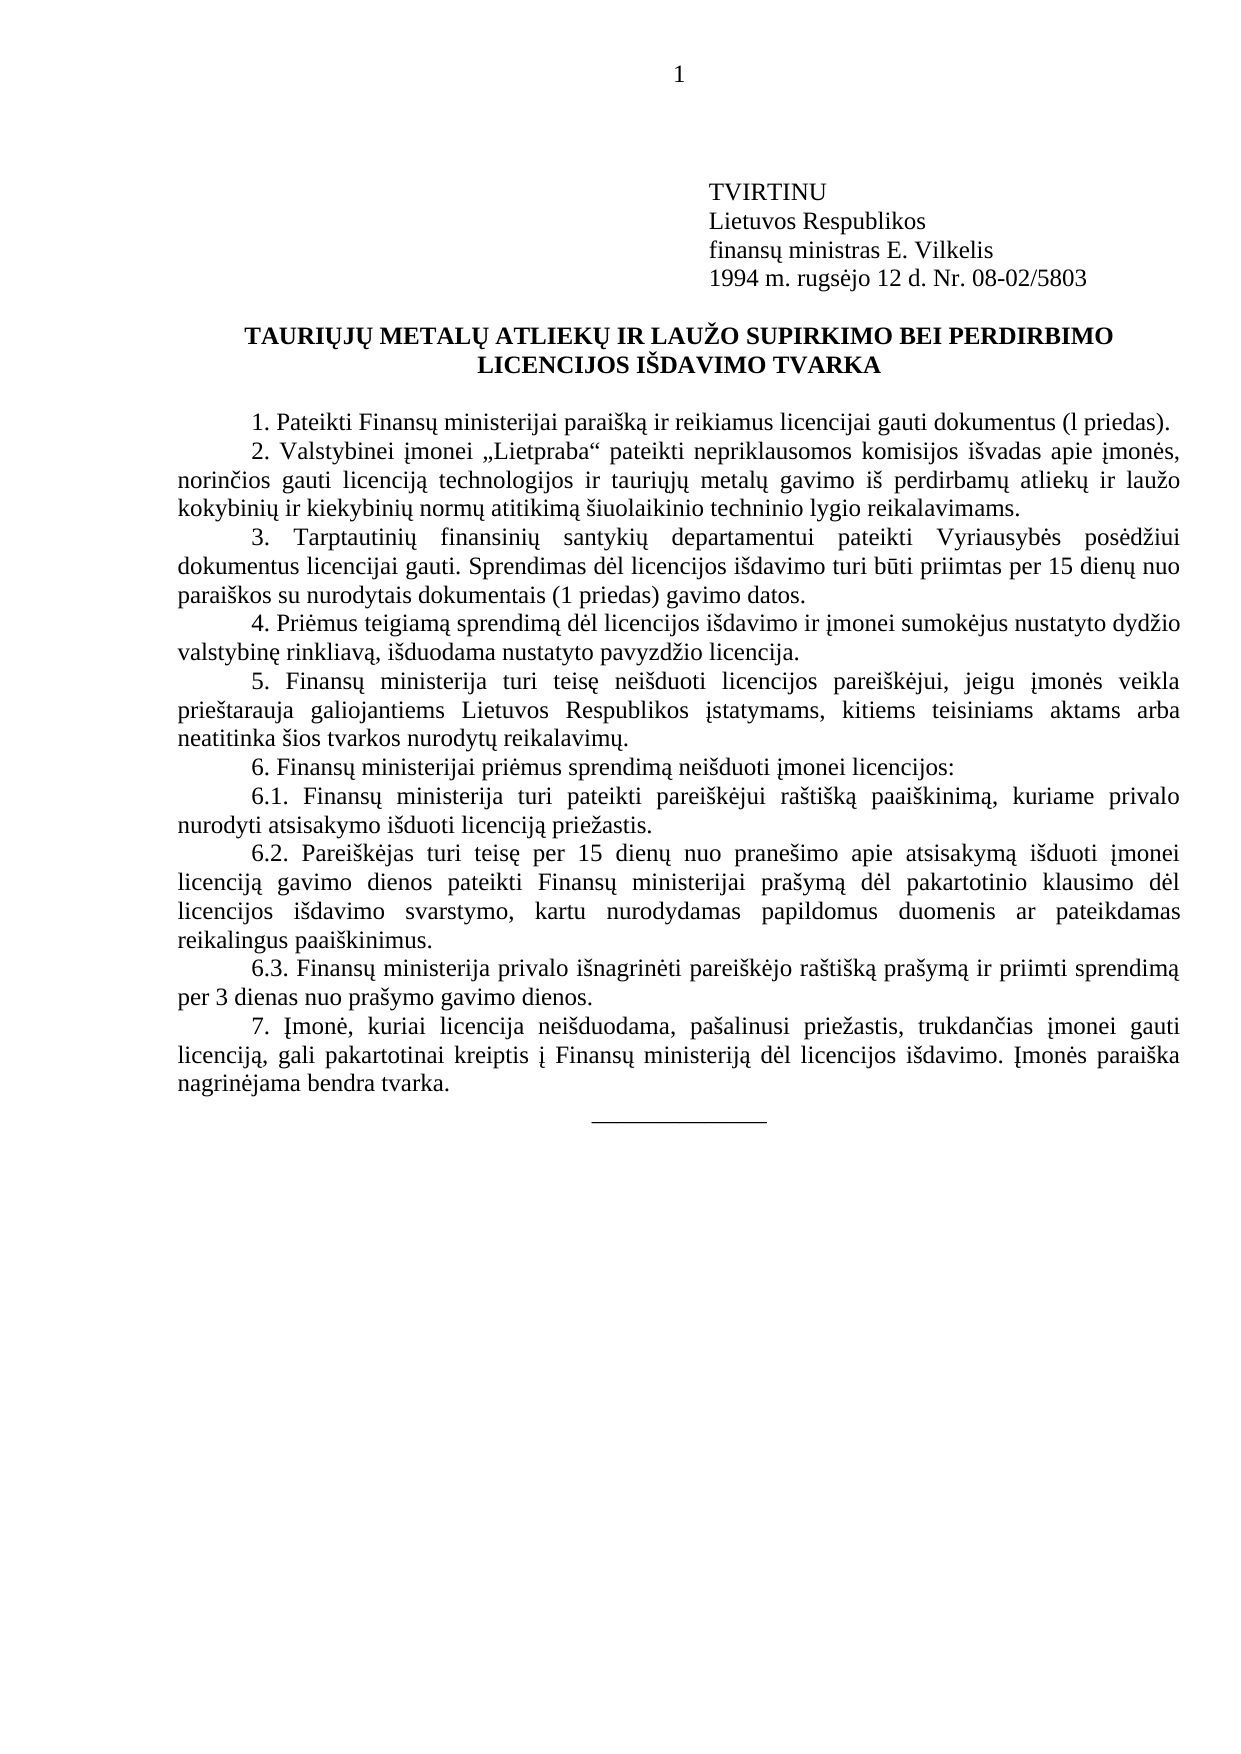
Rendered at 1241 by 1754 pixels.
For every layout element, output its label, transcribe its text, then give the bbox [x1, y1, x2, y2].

text finansų ministras E. Vilkelis [177, 235, 1181, 263]
text 1994 m. rugsėjo 12 d. Nr. 08-02/5803 [177, 263, 1181, 292]
text ______________ [177, 1097, 1181, 1126]
text 6.2. Pareiškėjas turi teisę per 15 dienų nuo pranešimo apie atsisakymą išduoti įmonei licenciją gavimo dienos pateikti Finansų ministerijai prašymą dėl pakartotinio klausimo dėl licencijos išdavimo svarstymo, kartu nurodydamas papildomus duomenis ar pateikdamas reikalingus paaiškinimus. [177, 838, 1181, 953]
text 6.1. Finansų ministerija turi pateikti pareiškėjui raštišką paaiškinimą, kuriame privalo nurodyti atsisakymo išduoti licenciją priežastis. [177, 781, 1181, 838]
text 6.3. Finansų ministerija privalo išnagrinėti pareiškėjo raštišką prašymą ir priimti sprendimą per 3 dienas nuo prašymo gavimo dienos. [177, 953, 1181, 1011]
text 4. Priėmus teigiamą sprendimą dėl licencijos išdavimo ir įmonei sumokėjus nustatyto dydžio valstybinę rinkliavą, išduodama nustatyto pavyzdžio licencija. [177, 608, 1181, 666]
text Lietuvos Respublikos [177, 206, 1181, 235]
text 1. Pateikti Finansų ministerijai paraišką ir reikiamus licencijai gauti dokumentus (l priedas). [177, 407, 1181, 436]
text 6. Finansų ministerijai priėmus sprendimą neišduoti įmonei licencijos: [177, 752, 1181, 781]
text 2. Valstybinei įmonei „Lietpraba“ pateikti nepriklausomos komisijos išvadas apie įmonės, norinčios gauti licenciją technologijos ir tauriųjų metalų gavimo iš perdirbamų atliekų ir laužo kokybinių ir kiekybinių normų atitikimą šiuolaikinio techninio lygio reikalavimams. [177, 436, 1181, 522]
text 7. Įmonė, kuriai licencija neišduodama, pašalinusi priežastis, trukdančias įmonei gauti licenciją, gali pakartotinai kreiptis į Finansų ministeriją dėl licencijos išdavimo. Įmonės paraiška nagrinėjama bendra tvarka. [177, 1011, 1181, 1097]
text 5. Finansų ministerija turi teisę neišduoti licencijos pareiškėjui, jeigu įmonės veikla prieštarauja galiojantiems Lietuvos Respublikos įstatymams, kitiems teisiniams aktams arba neatitinka šios tvarkos nurodytų reikalavimų. [177, 666, 1181, 752]
text TVIRTINU [177, 177, 1181, 206]
text TAURIŲJŲ METALŲ ATLIEKŲ IR LAUŽO SUPIRKIMO BEI PERDIRBIMO LICENCIJOS IŠDAVIMO TVARKA [177, 321, 1181, 378]
text 3. Tarptautinių finansinių santykių departamentui pateikti Vyriausybės posėdžiui dokumentus licencijai gauti. Sprendimas dėl licencijos išdavimo turi būti priimtas per 15 dienų nuo paraiškos su nurodytais dokumentais (1 priedas) gavimo datos. [177, 522, 1181, 608]
